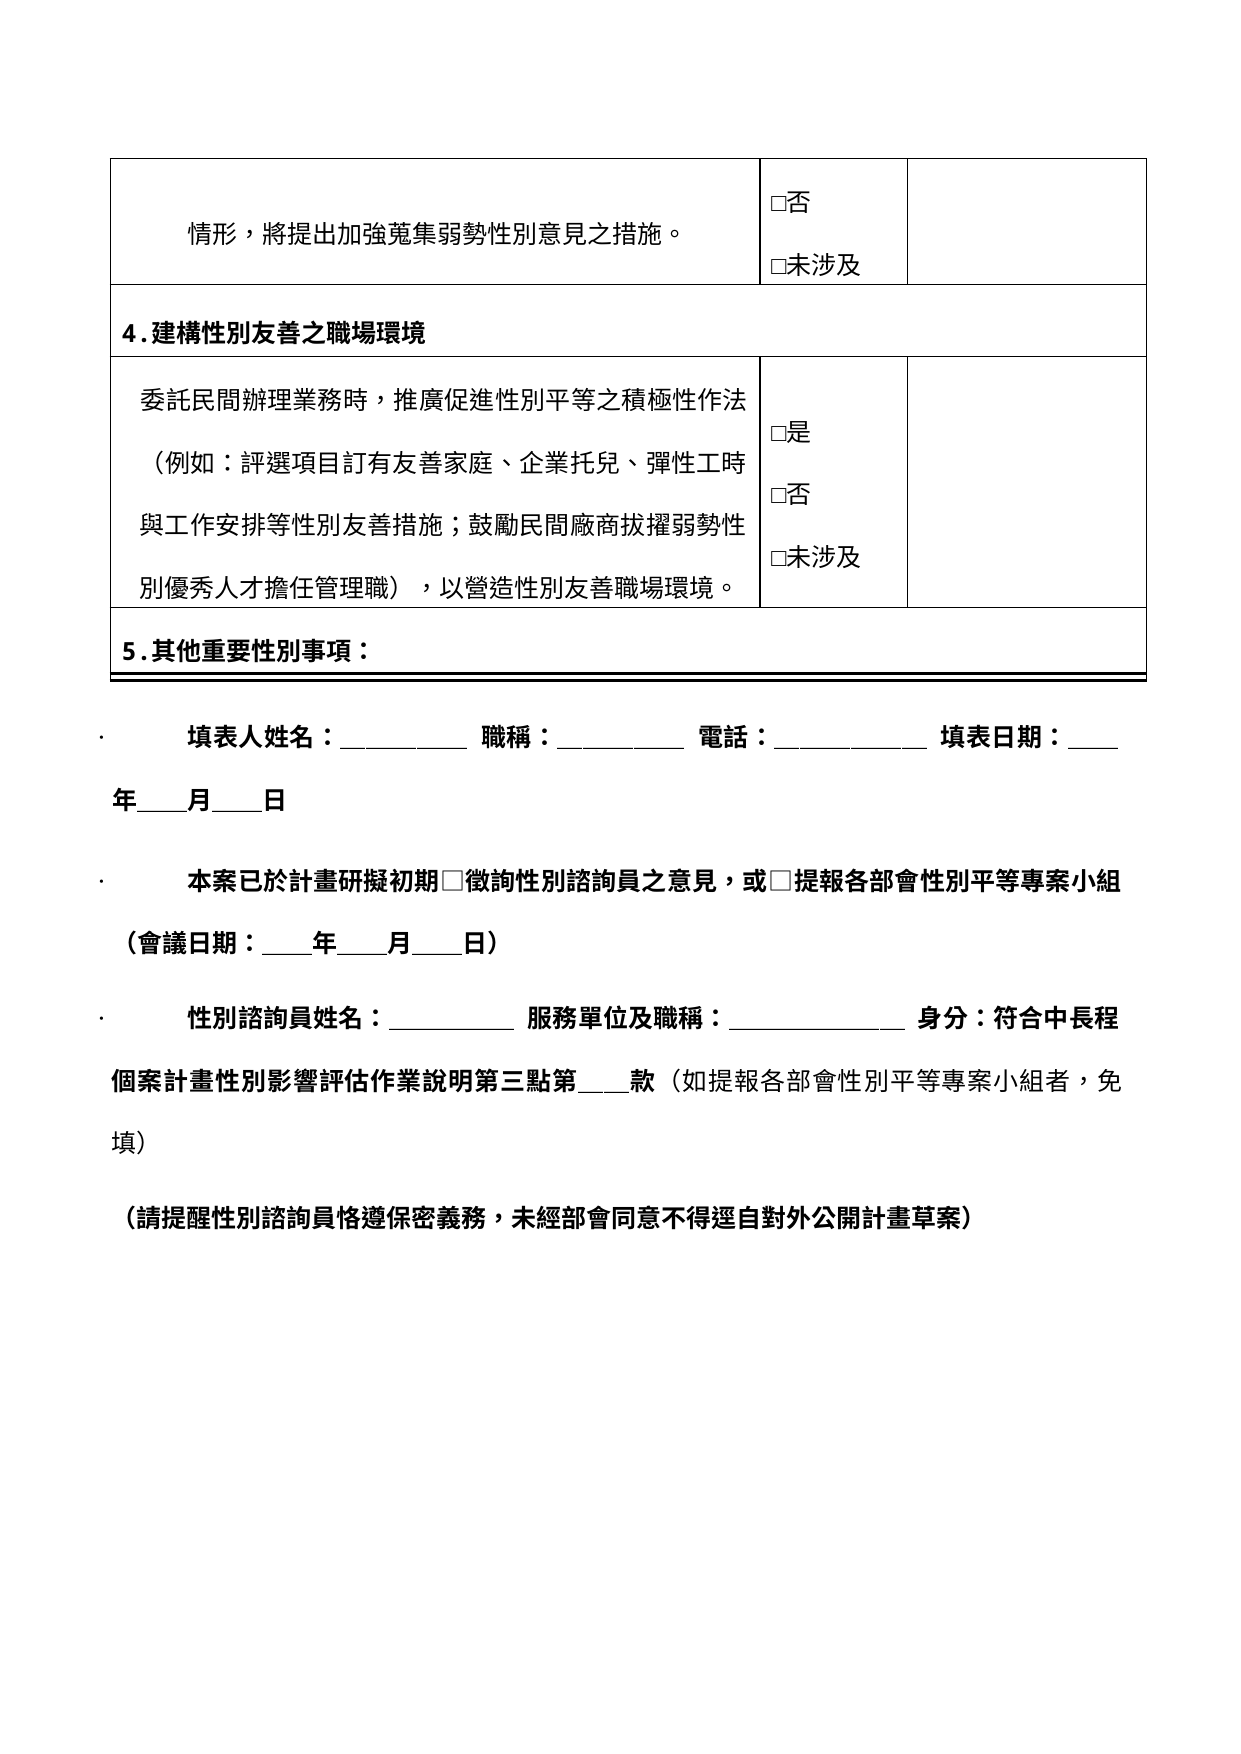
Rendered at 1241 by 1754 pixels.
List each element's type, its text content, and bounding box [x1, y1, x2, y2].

table_cell □是 □否 □未涉及 [761, 357, 907, 607]
text （請提醒性別諮詢員恪遵保密義務，未經部會同意不得逕自對外公開計畫草案） [112, 1175, 1122, 1238]
table_cell □否 □未涉及 [761, 159, 907, 284]
table_cell 委託民間辦理業務時，推廣促進性別平等之積極性作法（例如：評選項目訂有友善家庭、企業托兒、彈性工時與工作安排等性別友善措施；鼓勵民間廠商拔擢弱勢性別優秀人才擔任管理職），以營造性別友善職場環境。 [111, 357, 759, 607]
list 性別諮詢員姓名：＿＿＿＿＿ 服務單位及職稱：＿＿＿＿＿＿＿ 身分：符合中長程個案計畫性別影響評估作業說明第三點第＿＿款（如提報各部會性別平等專案小組者，免填） [97, 975, 1122, 1163]
table_cell [908, 357, 1146, 607]
list 本案已於計畫研擬初期□徵詢性別諮詢員之意見，或□提報各部會性別平等專案小組（會議日期：＿＿年＿＿月＿＿日） [97, 838, 1122, 963]
table_cell 5.其他重要性別事項：­­­­ [111, 608, 1146, 672]
table_cell 情形，將提出加強蒐集弱勢性別意見之措施。 [111, 159, 759, 284]
list 填表人姓名：＿＿＿＿＿ 職稱：＿＿＿＿＿ 電話：＿＿＿＿＿＿ 填表日期：＿＿年＿＿月＿＿日 [97, 694, 1122, 819]
table_cell [908, 159, 1146, 284]
table_cell 4.建構性別友善之職場環境 [111, 285, 1146, 356]
